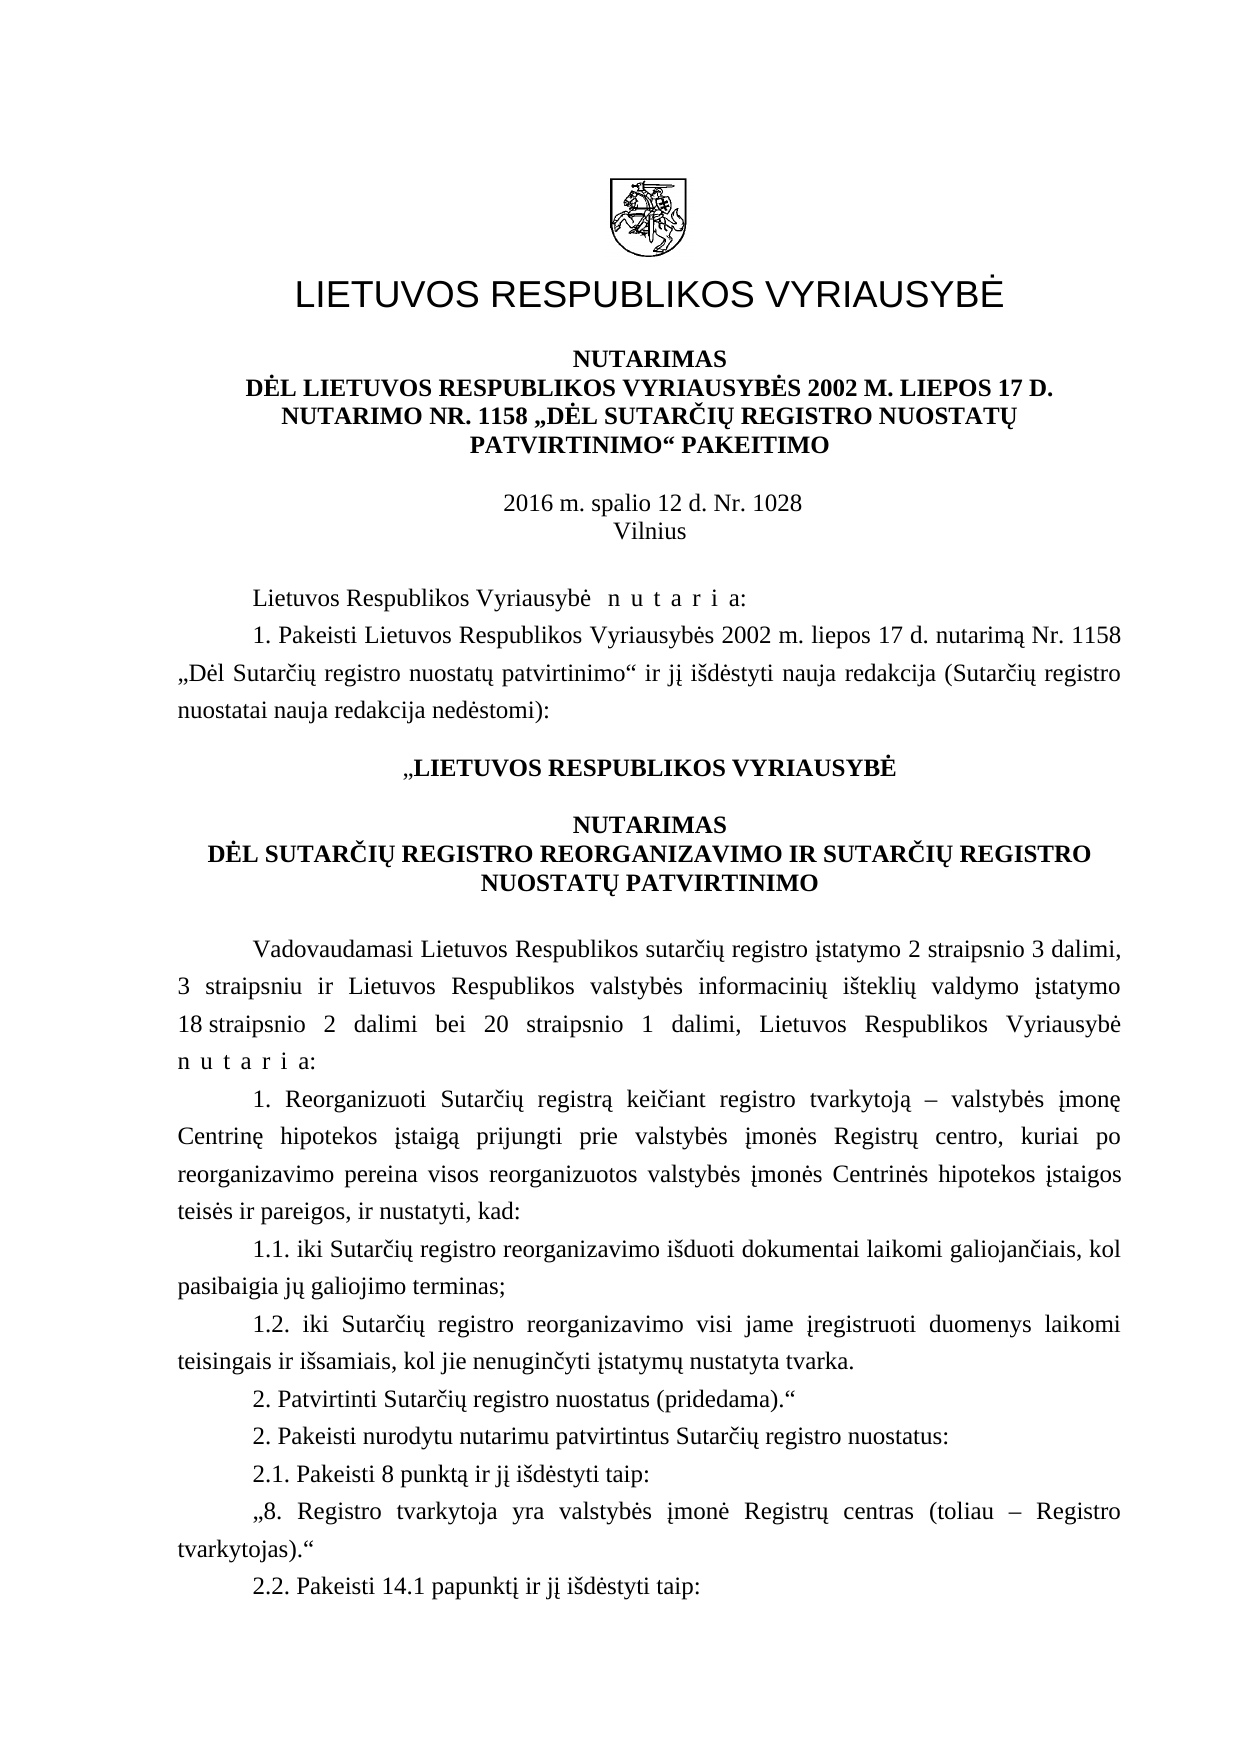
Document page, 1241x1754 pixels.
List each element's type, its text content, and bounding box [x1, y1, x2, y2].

text Lietuvos Respublikos Vyriausybė [177, 272, 1122, 315]
text Lietuvos Respublikos Vyriausybė nutaria: [177, 574, 1122, 611]
text 2.1. Pakeisti 8 punktą ir jį išdėstyti taip: [177, 1450, 1122, 1488]
text DĖL SUTARČIŲ REGISTRO REORGANIZAVIMO IR SUTARČIŲ REGISTRO NUOSTATŲ PATVIRTINIMO [177, 839, 1122, 896]
text „Lietuvos Respublikos Vyriausybė [177, 753, 1122, 781]
text DĖL lietuvos respublikos vyriausybės 2002 m. LIEPOS 17 d. nutarimo nr. 1158 „DĖL SUTARČIŲ REGISTRO NUOSTATŲ PATVIRTINIMO“ pakeitimo [177, 373, 1122, 459]
text 2. Pakeisti nurodytu nutarimu patvirtintus Sutarčių registro nuostatus: [177, 1413, 1122, 1450]
text Vadovaudamasi Lietuvos Respublikos sutarčių registro įstatymo 2 straipsnio 3 dalimi, 3 straipsniu ir Lietuvos Respublikos valstybės informacinių išteklių valdymo įstatymo 18 straipsnio 2 dalimi bei 20 straipsnio 1 dalimi, Lietuvos Respublikos Vyriausybė nutaria: [177, 925, 1122, 1075]
text 1.1. iki Sutarčių registro reorganizavimo išduoti dokumentai laikomi galiojančiais, kol pasibaigia jų galiojimo terminas; [177, 1225, 1122, 1300]
text NUTARIMAS [177, 810, 1122, 839]
text 1. Pakeisti Lietuvos Respublikos Vyriausybės 2002 m. liepos 17 d. nutarimą Nr. 1158 „Dėl Sutarčių registro nuostatų patvirtinimo“ ir jį išdėstyti nauja redakcija (Sutarčių registro nuostatai nauja redakcija nedėstomi): [177, 611, 1122, 724]
text 2016 m. spalio 12 d. Nr. 1028 [177, 488, 1122, 516]
text nutarimas [177, 344, 1122, 373]
text Vilnius [177, 516, 1122, 545]
text 1.2. iki Sutarčių registro reorganizavimo visi jame įregistruoti duomenys laikomi teisingais ir išsamiais, kol jie nenuginčyti įstatymų nustatyta tvarka. [177, 1300, 1122, 1375]
text 2.2. Pakeisti 14.1 papunktį ir jį išdėstyti taip: [177, 1563, 1122, 1600]
text „8. Registro tvarkytoja yra valstybės įmonė Registrų centras (toliau – Registro tvarkytojas).“ [177, 1488, 1122, 1563]
text 2. Patvirtinti Sutarčių registro nuostatus (pridedama).“ [177, 1375, 1122, 1413]
text 1. Reorganizuoti Sutarčių registrą keičiant registro tvarkytoją – valstybės įmonę Centrinę hipotekos įstaigą prijungti prie valstybės įmonės Registrų centro, kuriai po reorganizavimo pereina visos reorganizuotos valstybės įmonės Centrinės hipotekos įstaigos teisės ir pareigos, ir nustatyti, kad: [177, 1075, 1122, 1225]
